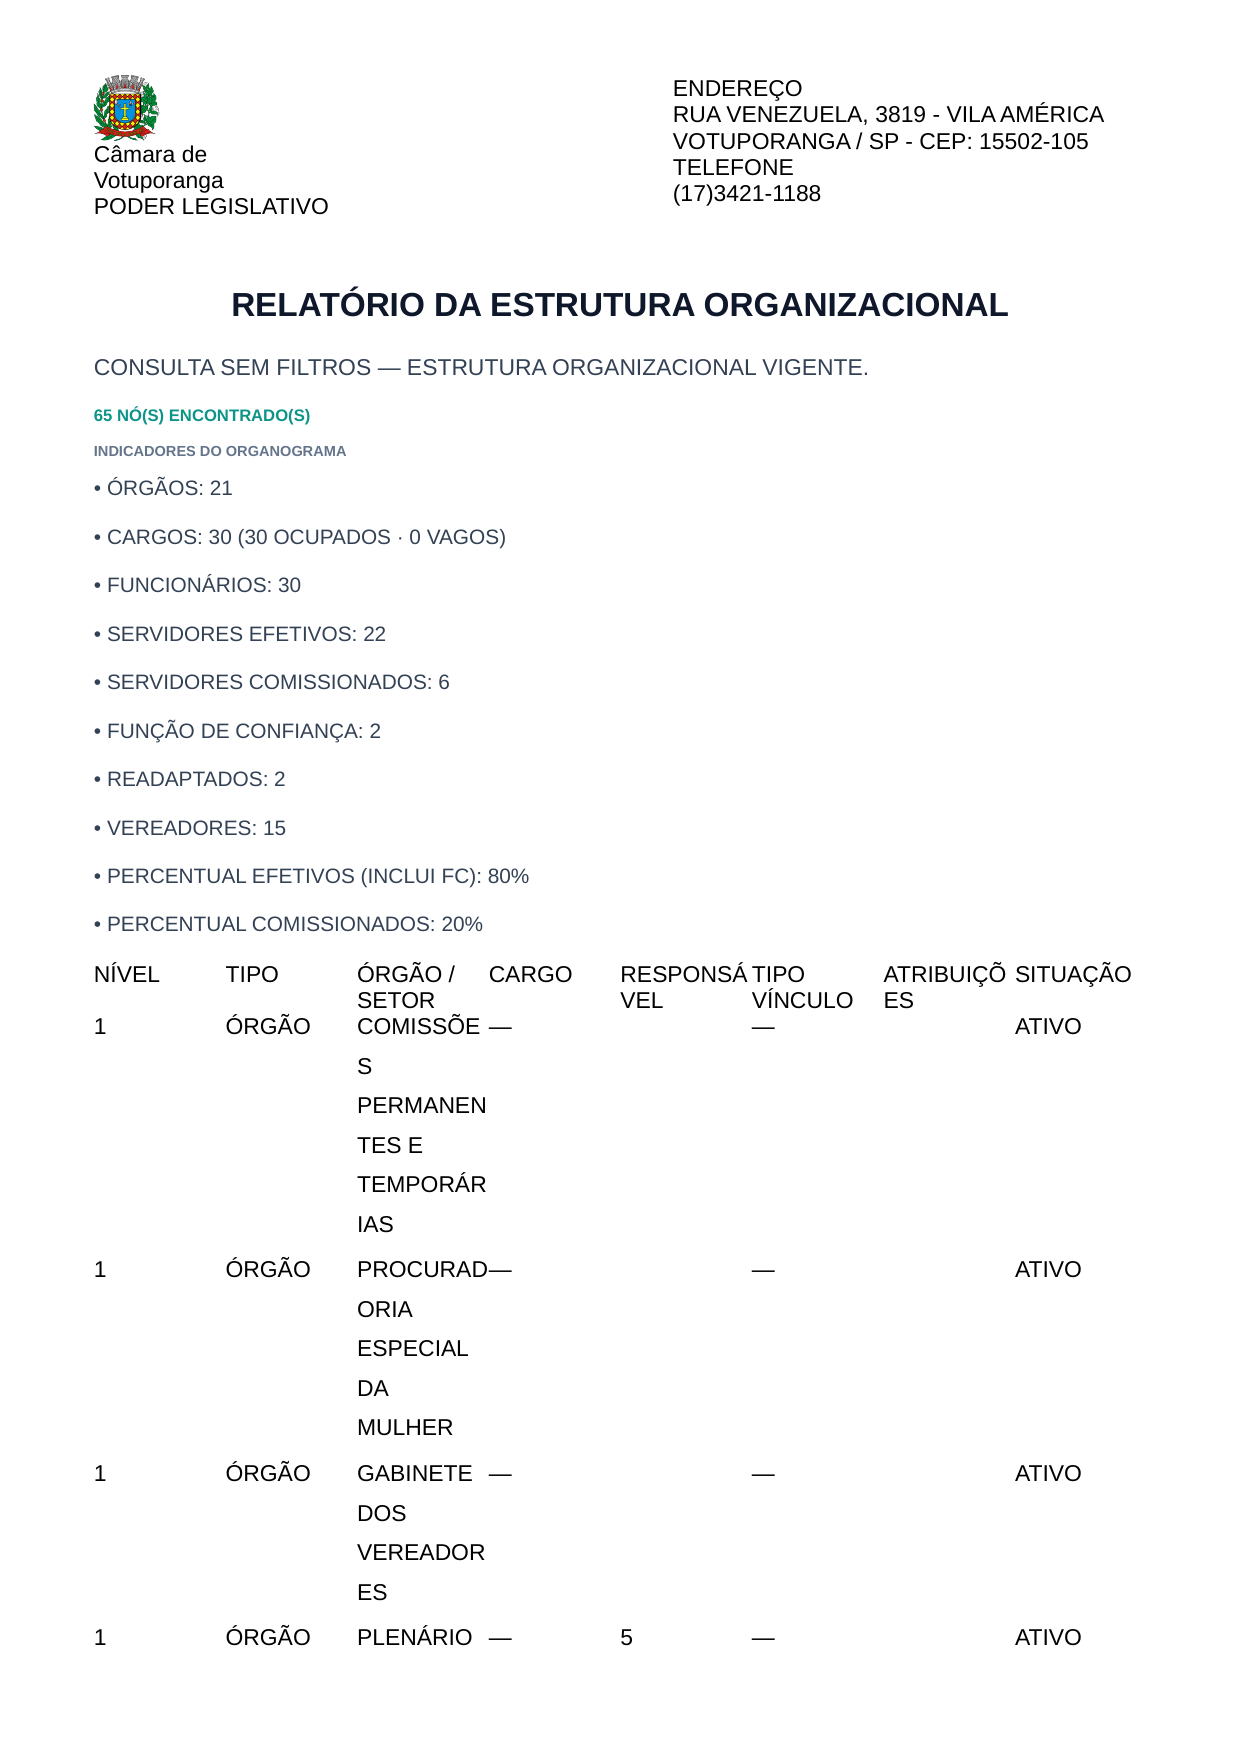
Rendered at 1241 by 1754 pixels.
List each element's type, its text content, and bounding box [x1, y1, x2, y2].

table_header Câmara de Votuporanga PODER LEGISLATIVO [94, 75, 673, 220]
table_cell [883, 1624, 1015, 1670]
table_header [94, 220, 1146, 246]
table_header ENDEREÇO RUA VENEZUELA, 3819 - VILA AMÉRICA VOTUPORANGA / SP - CEP: 15502-105 TELEFONE (17)3421-1188 [673, 75, 1146, 220]
table_cell — [489, 1013, 620, 1256]
table_cell — [752, 1624, 883, 1670]
text 65 NÓ(S) ENCONTRADO(S) [94, 406, 1146, 425]
table_header SITUAÇÃO [1015, 961, 1146, 1013]
table_cell PLENÁRIO [357, 1624, 488, 1670]
table_cell GABINETE DOS VEREADORES [357, 1460, 488, 1624]
table_cell 1 [94, 1460, 225, 1624]
title RELATÓRIO DA ESTRUTURA ORGANIZACIONAL [94, 285, 1146, 323]
text INDICADORES DO ORGANOGRAMA [94, 443, 1146, 459]
table_cell [883, 1013, 1015, 1256]
table_cell ÓRGÃO [225, 1624, 357, 1670]
table_header ÓRGÃO / SETOR [357, 961, 488, 1013]
table_cell — [489, 1624, 620, 1670]
text • FUNÇÃO DE CONFIANÇA: 2 [94, 718, 1146, 742]
table_cell ATIVO [1015, 1624, 1146, 1670]
table_header ATRIBUIÇÕES [883, 961, 1015, 1013]
text • PERCENTUAL EFETIVOS (INCLUI FC): 80% [94, 864, 1146, 888]
table_cell 1 [94, 1624, 225, 1670]
table_header TIPO VÍNCULO [752, 961, 883, 1013]
text • CARGOS: 30 (30 OCUPADOS · 0 VAGOS) [94, 525, 1146, 549]
table_header RESPONSÁVEL [620, 961, 752, 1013]
table_header NÍVEL [94, 961, 225, 1013]
table_header CARGO [489, 961, 620, 1013]
table_cell [620, 1256, 752, 1460]
table_cell — [752, 1013, 883, 1256]
table_cell [883, 1256, 1015, 1460]
table_cell 5 [620, 1624, 752, 1670]
text • READAPTADOS: 2 [94, 767, 1146, 791]
text • PERCENTUAL COMISSIONADOS: 20% [94, 912, 1146, 936]
table_cell — [752, 1256, 883, 1460]
table_cell 1 [94, 1256, 225, 1460]
table_cell ÓRGÃO [225, 1256, 357, 1460]
table_cell ATIVO [1015, 1460, 1146, 1624]
table_cell PROCURADORIA ESPECIAL DA MULHER [357, 1256, 488, 1460]
text • VEREADORES: 15 [94, 815, 1146, 839]
table_cell ATIVO [1015, 1256, 1146, 1460]
table_cell ÓRGÃO [225, 1013, 357, 1256]
table_cell 1 [94, 1013, 225, 1256]
table_cell [620, 1013, 752, 1256]
table_cell COMISSÕES PERMANENTES E TEMPORÁRIAS [357, 1013, 488, 1256]
text • ÓRGÃOS: 21 [94, 476, 1146, 500]
table_cell [883, 1460, 1015, 1624]
text • SERVIDORES COMISSIONADOS: 6 [94, 670, 1146, 694]
table_cell — [489, 1256, 620, 1460]
text CONSULTA SEM FILTROS — ESTRUTURA ORGANIZACIONAL VIGENTE. [94, 354, 1146, 380]
table_cell — [752, 1460, 883, 1624]
table_cell [620, 1460, 752, 1624]
text • SERVIDORES EFETIVOS: 22 [94, 622, 1146, 646]
table_cell ATIVO [1015, 1013, 1146, 1256]
table_cell — [489, 1460, 620, 1624]
table_cell ÓRGÃO [225, 1460, 357, 1624]
picture [93, 75, 160, 141]
table_header TIPO [225, 961, 357, 1013]
text • FUNCIONÁRIOS: 30 [94, 573, 1146, 597]
